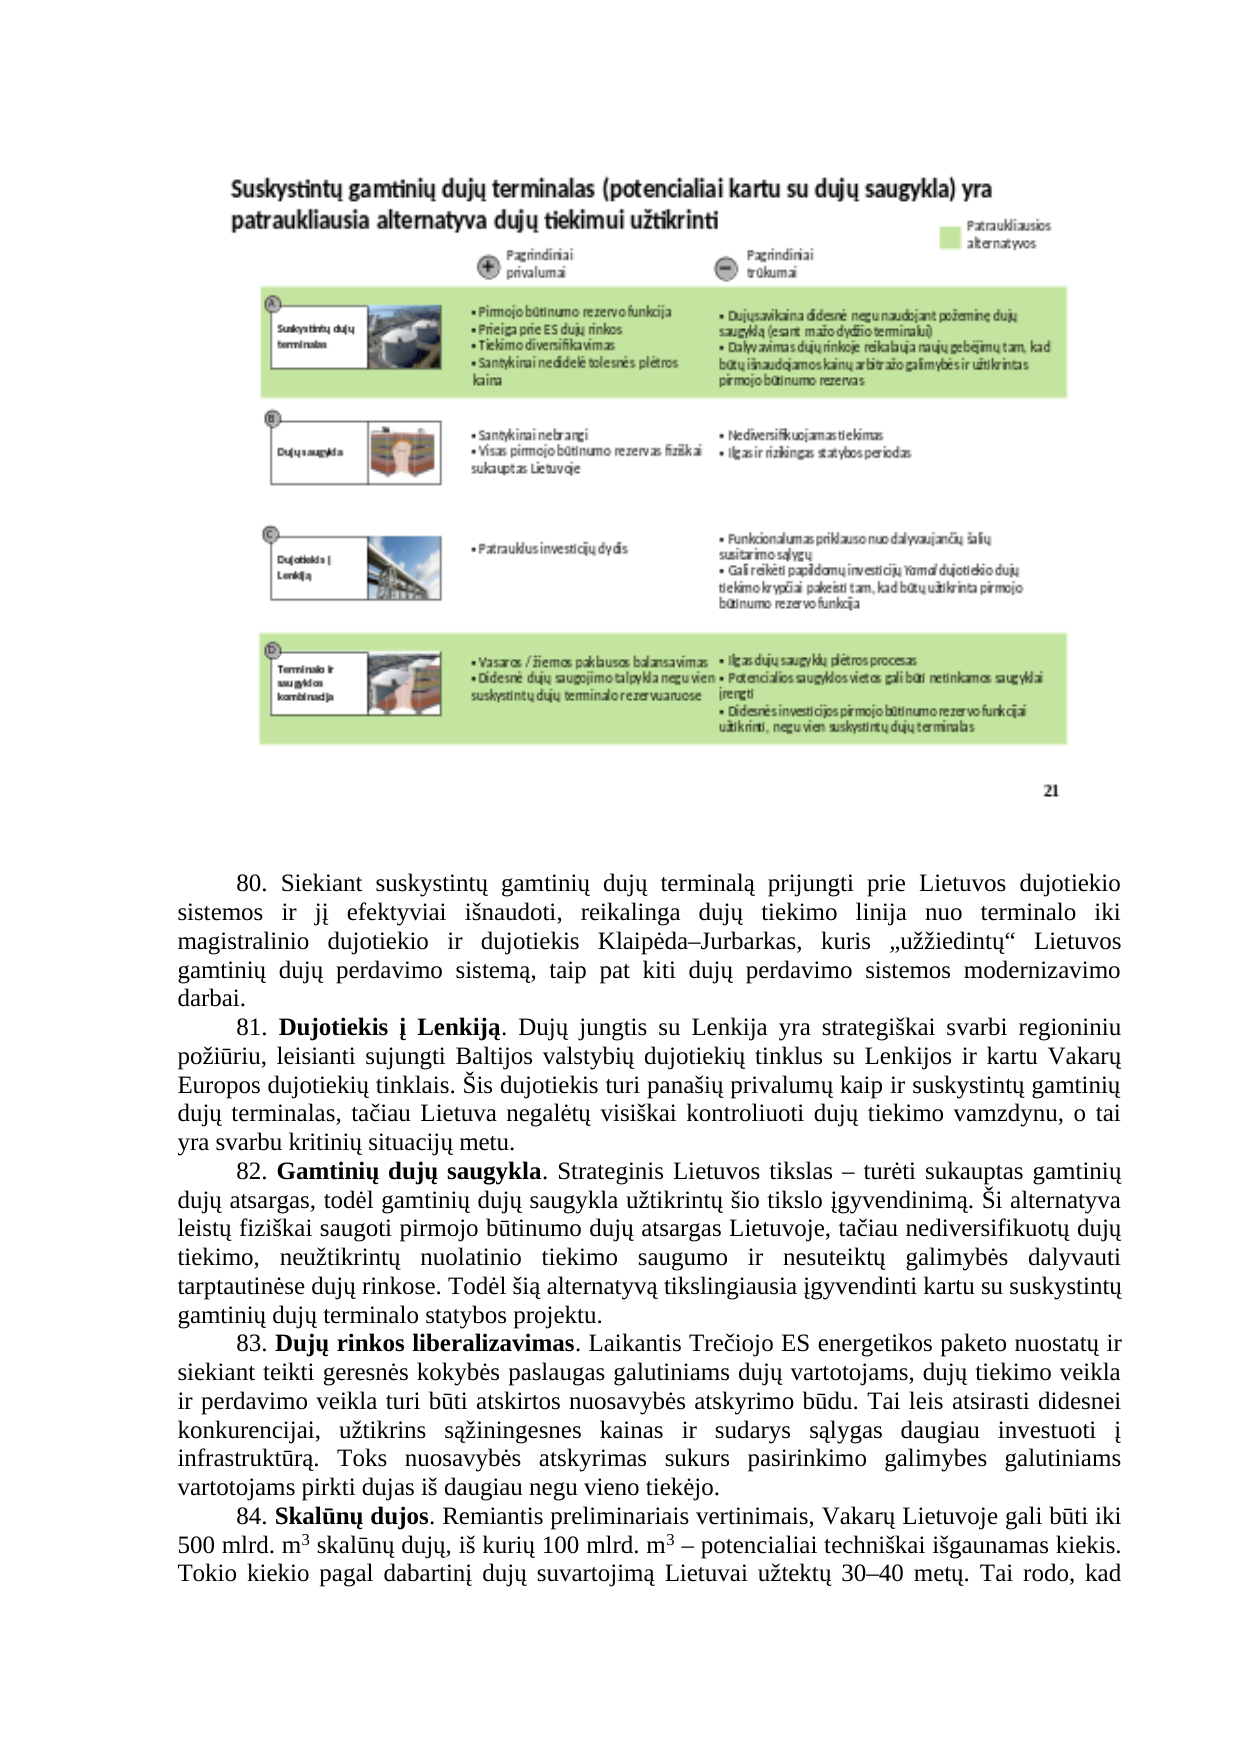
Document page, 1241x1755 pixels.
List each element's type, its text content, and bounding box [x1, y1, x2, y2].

text 84. Skalūnų dujos. Remiantis preliminariais vertinimais, Vakarų Lietuvoje gali būti iki 500 mlrd. m3 skalūnų dujų, iš kurių 100 mlrd. m3 – potencialiai techniškai išgaunamas kiekis. Tokio kiekio pagal dabartinį dujų suvartojimą Lietuvai užtektų 30–40 metų. Tai rodo, kad [177, 1501, 1122, 1587]
text 81. Dujotiekis į Lenkiją. Dujų jungtis su Lenkija yra strategiškai svarbi regioniniu požiūriu, leisianti sujungti Baltijos valstybių dujotiekių tinklus su Lenkijos ir kartu Vakarų Europos dujotiekių tinklais. Šis dujotiekis turi panašių privalumų kaip ir suskystintų gamtinių dujų terminalas, tačiau Lietuva negalėtų visiškai kontroliuoti dujų tiekimo vamzdynu, o tai yra svarbu kritinių situacijų metu. [177, 1012, 1122, 1156]
text 80. Siekiant suskystintų gamtinių dujų terminalą prijungti prie Lietuvos dujotiekio sistemos ir jį efektyviai išnaudoti, reikalinga dujų tiekimo linija nuo terminalo iki magistralinio dujotiekio ir dujotiekis Klaipėda–Jurbarkas, kuris „užžiedintų“ Lietuvos gamtinių dujų perdavimo sistemą, taip pat kiti dujų perdavimo sistemos modernizavimo darbai. [177, 868, 1122, 1012]
text 83. Dujų rinkos liberalizavimas. Laikantis Trečiojo ES energetikos paketo nuostatų ir siekiant teikti geresnės kokybės paslaugas galutiniams dujų vartotojams, dujų tiekimo veikla ir perdavimo veikla turi būti atskirtos nuosavybės atskyrimo būdu. Tai leis atsirasti didesnei konkurencijai, užtikrins sąžiningesnes kainas ir sudarys sąlygas daugiau investuoti į infrastruktūrą. Toks nuosavybės atskyrimas sukurs pasirinkimo galimybes galutiniams vartotojams pirkti dujas iš daugiau negu vieno tiekėjo. [177, 1328, 1122, 1501]
text 82. Gamtinių dujų saugykla. Strateginis Lietuvos tikslas – turėti sukauptas gamtinių dujų atsargas, todėl gamtinių dujų saugykla užtikrintų šio tikslo įgyvendinimą. Ši alternatyva leistų fiziškai saugoti pirmojo būtinumo dujų atsargas Lietuvoje, tačiau nediversifikuotų dujų tiekimo, neužtikrintų nuolatinio tiekimo saugumo ir nesuteiktų galimybės dalyvauti tarptautinėse dujų rinkose. Todėl šią alternatyvą tikslingiausia įgyvendinti kartu su suskystintų gamtinių dujų terminalo statybos projektu. [177, 1156, 1122, 1328]
